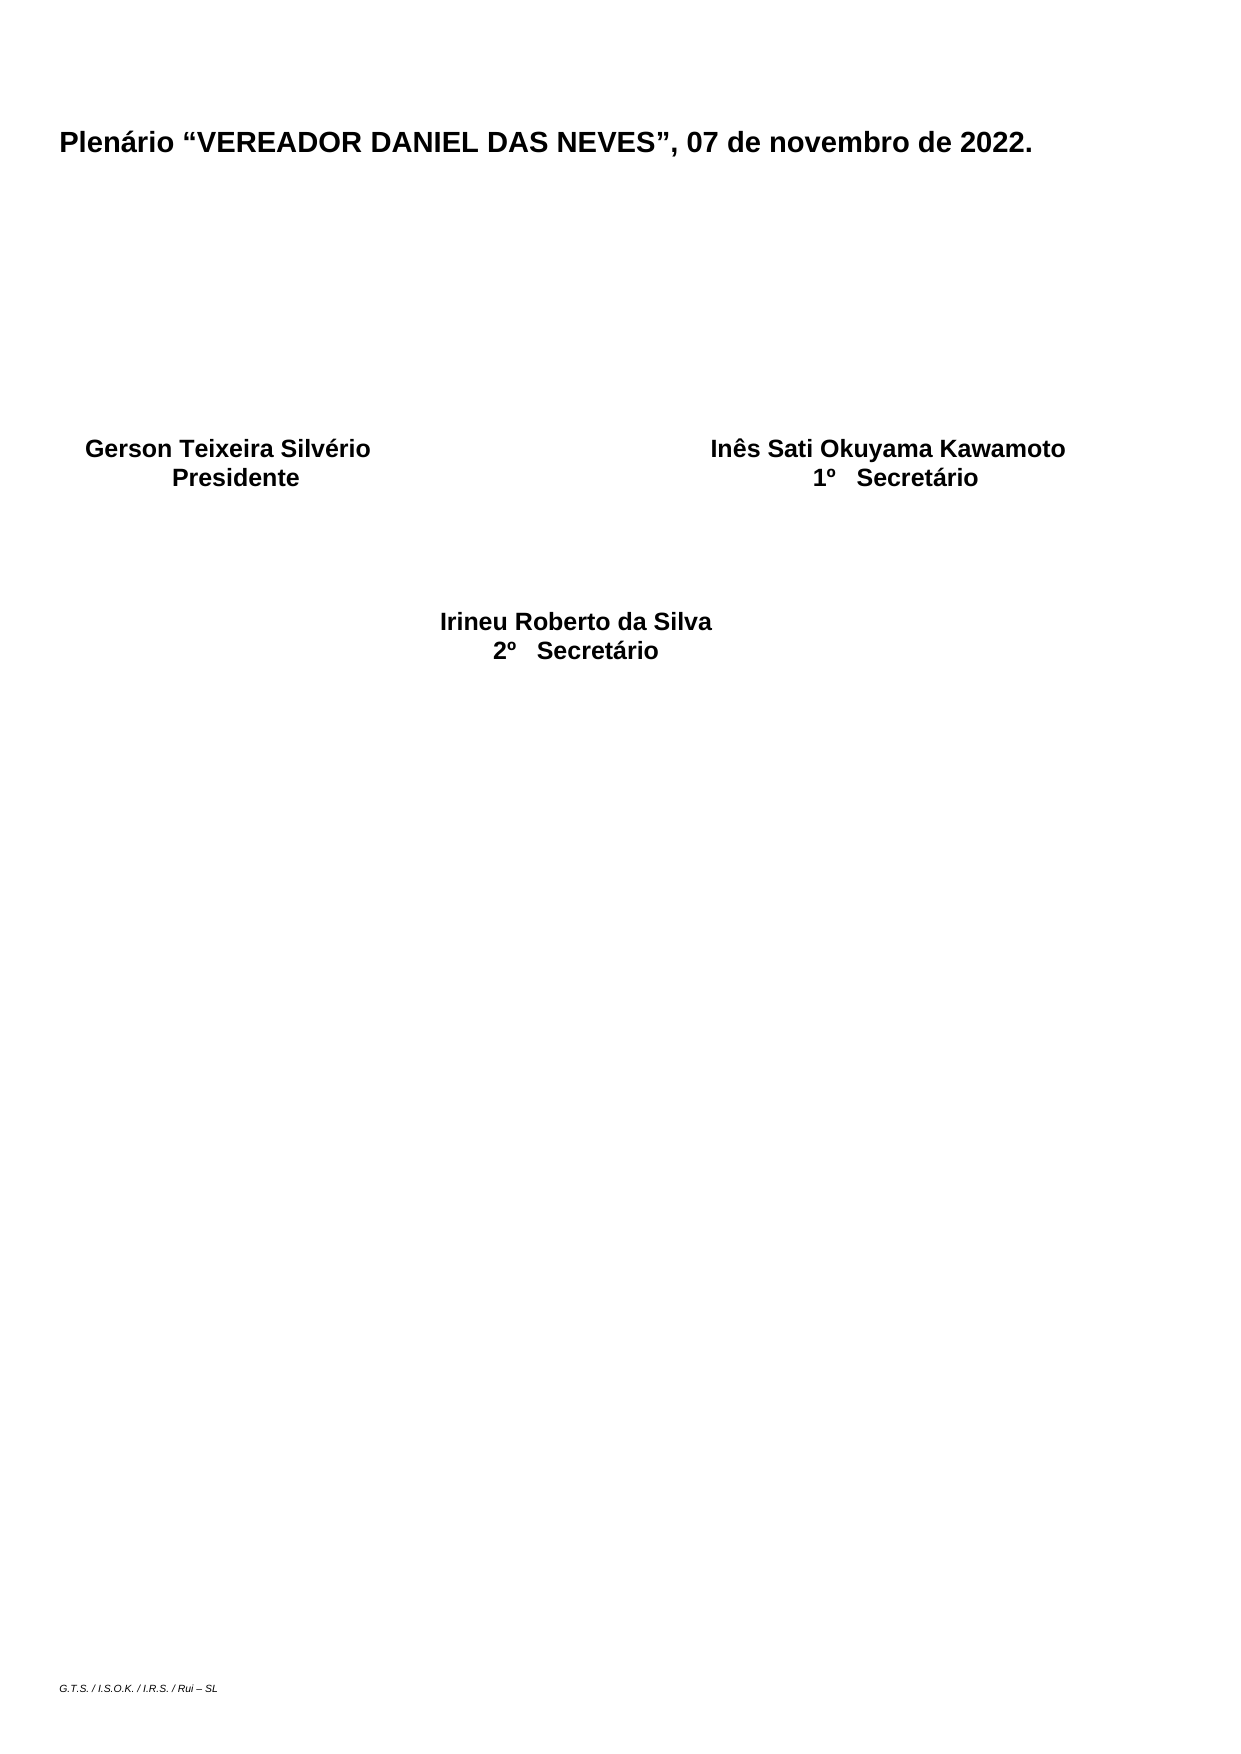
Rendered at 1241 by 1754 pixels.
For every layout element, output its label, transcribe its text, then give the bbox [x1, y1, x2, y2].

text Irineu Roberto da Silva [59, 607, 1092, 636]
text Gerson Teixeira Silvério Inês Sati Okuyama Kawamoto [59, 434, 1092, 463]
text G.T.S. / I.S.O.K. / I.R.S. / Rui – SL [59, 1683, 1092, 1695]
text Plenário “VEREADOR DANIEL DAS NEVES”, 07 de novembro de 2022. [59, 125, 1092, 159]
text 2º Secretário [59, 636, 1092, 664]
text Presidente 1º Secretário [59, 463, 1092, 492]
